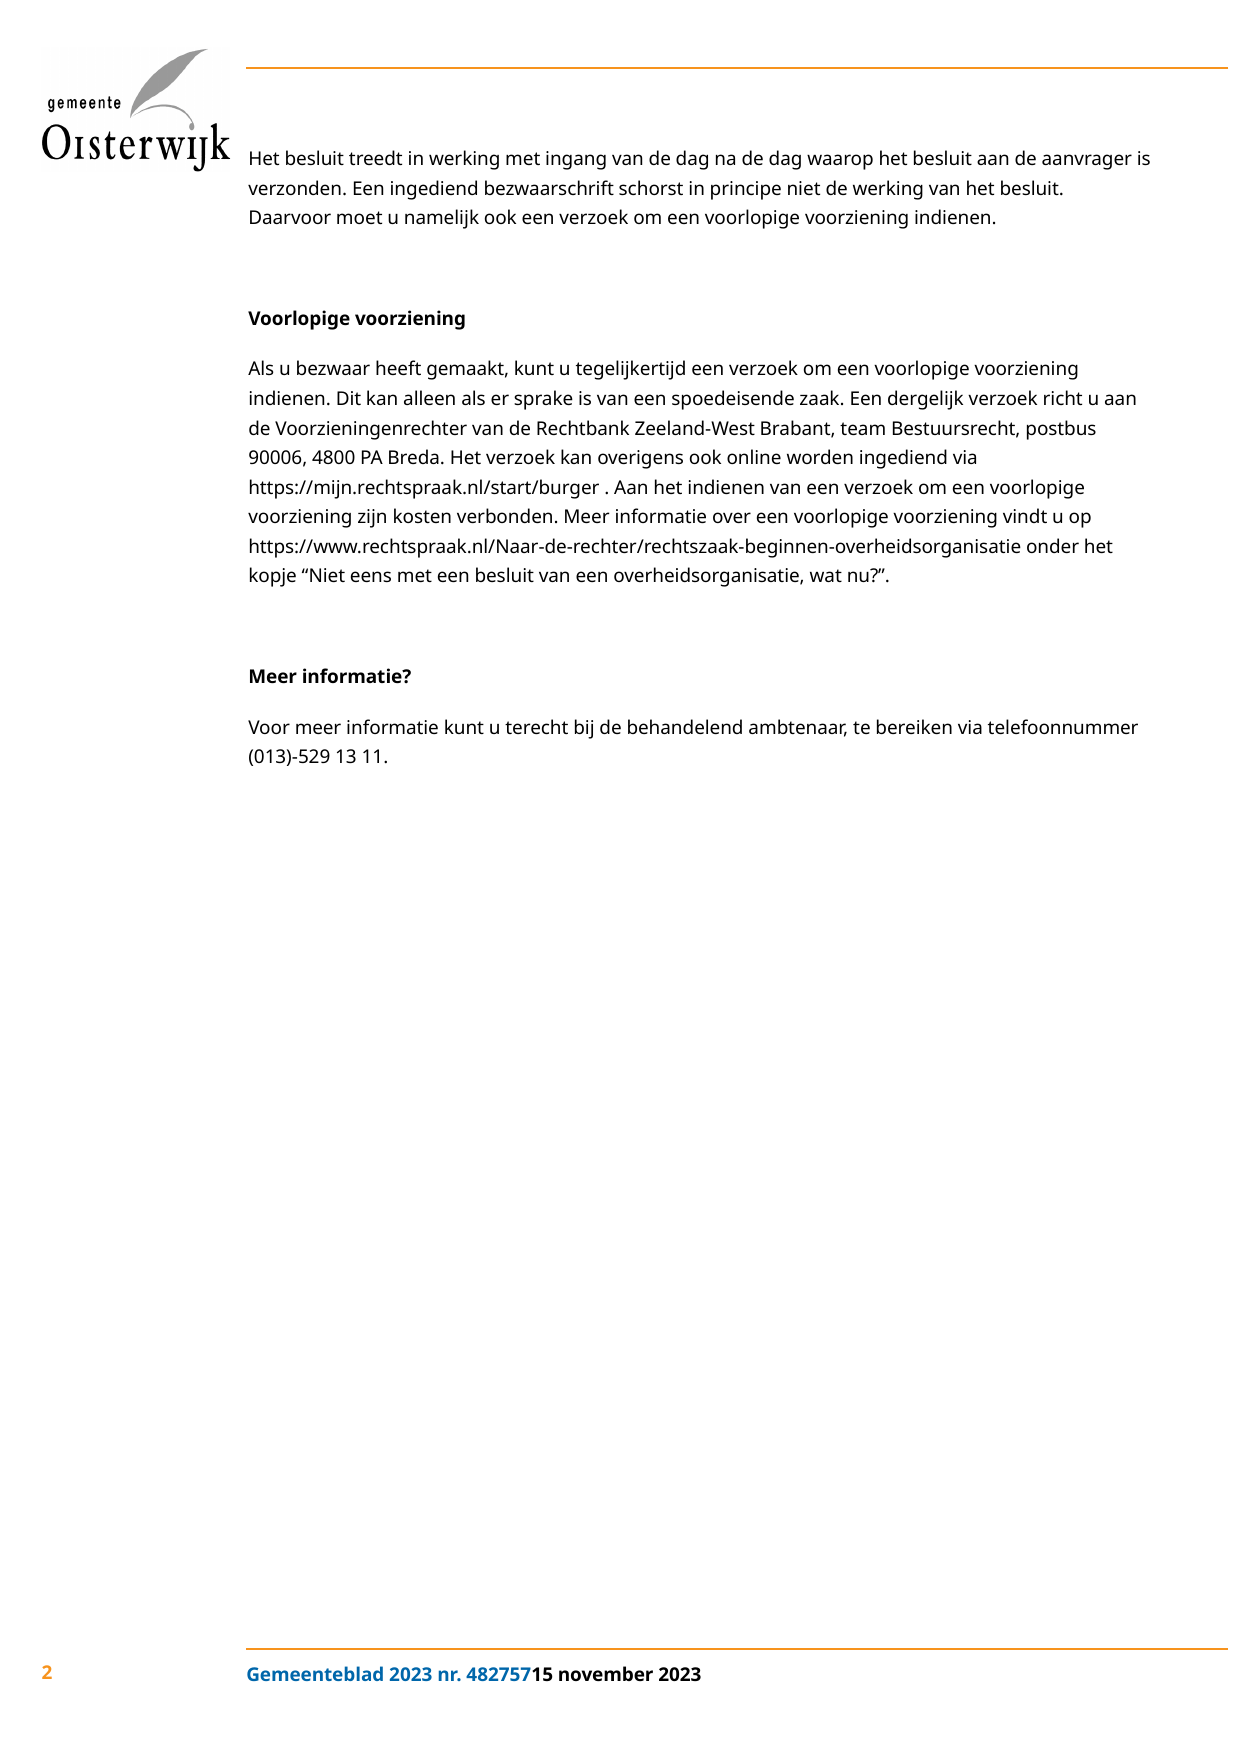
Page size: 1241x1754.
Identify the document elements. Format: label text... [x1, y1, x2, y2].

text Meer informatie? [248, 663, 1152, 689]
picture [41, 47, 231, 172]
text Het besluit treedt in werking met ingang van de dag na de dag waarop het besluit aan de aanvrager is verzonden. Een ingediend bezwaarschrift schorst in principe niet de werking van het besluit. Daarvoor moet u namelijk ook een verzoek om een voorlopige voorziening indienen. [248, 145, 1152, 230]
text Voor meer informatie kunt u terecht bij de behandelend ambtenaar, te bereiken via telefoonnummer (013)-529 13 11. [248, 714, 1152, 769]
text Als u bezwaar heeft gemaakt, kunt u tegelijkertijd een verzoek om een voorlopige voorziening indienen. Dit kan alleen als er sprake is van een spoedeisende zaak. Een dergelijk verzoek richt u aan de Voorzieningenrechter van de Rechtbank Zeeland-West Brabant, team Bestuursrecht, postbus 90006, 4800 PA Breda. Het verzoek kan overigens ook online worden ingediend via https://mijn.rechtspraak.nl/start/burger . Aan het indienen van een verzoek om een voorlopige voorziening zijn kosten verbonden. Meer informatie over een voorlopige voorziening vindt u op https://www.rechtspraak.nl/Naar-de-rechter/rechtszaak-beginnen-overheidsorganisatie onder het kopje “Niet eens met een besluit van een overheidsorganisatie, wat nu?”. [248, 356, 1152, 588]
text Voorlopige voorziening [248, 305, 1152, 331]
